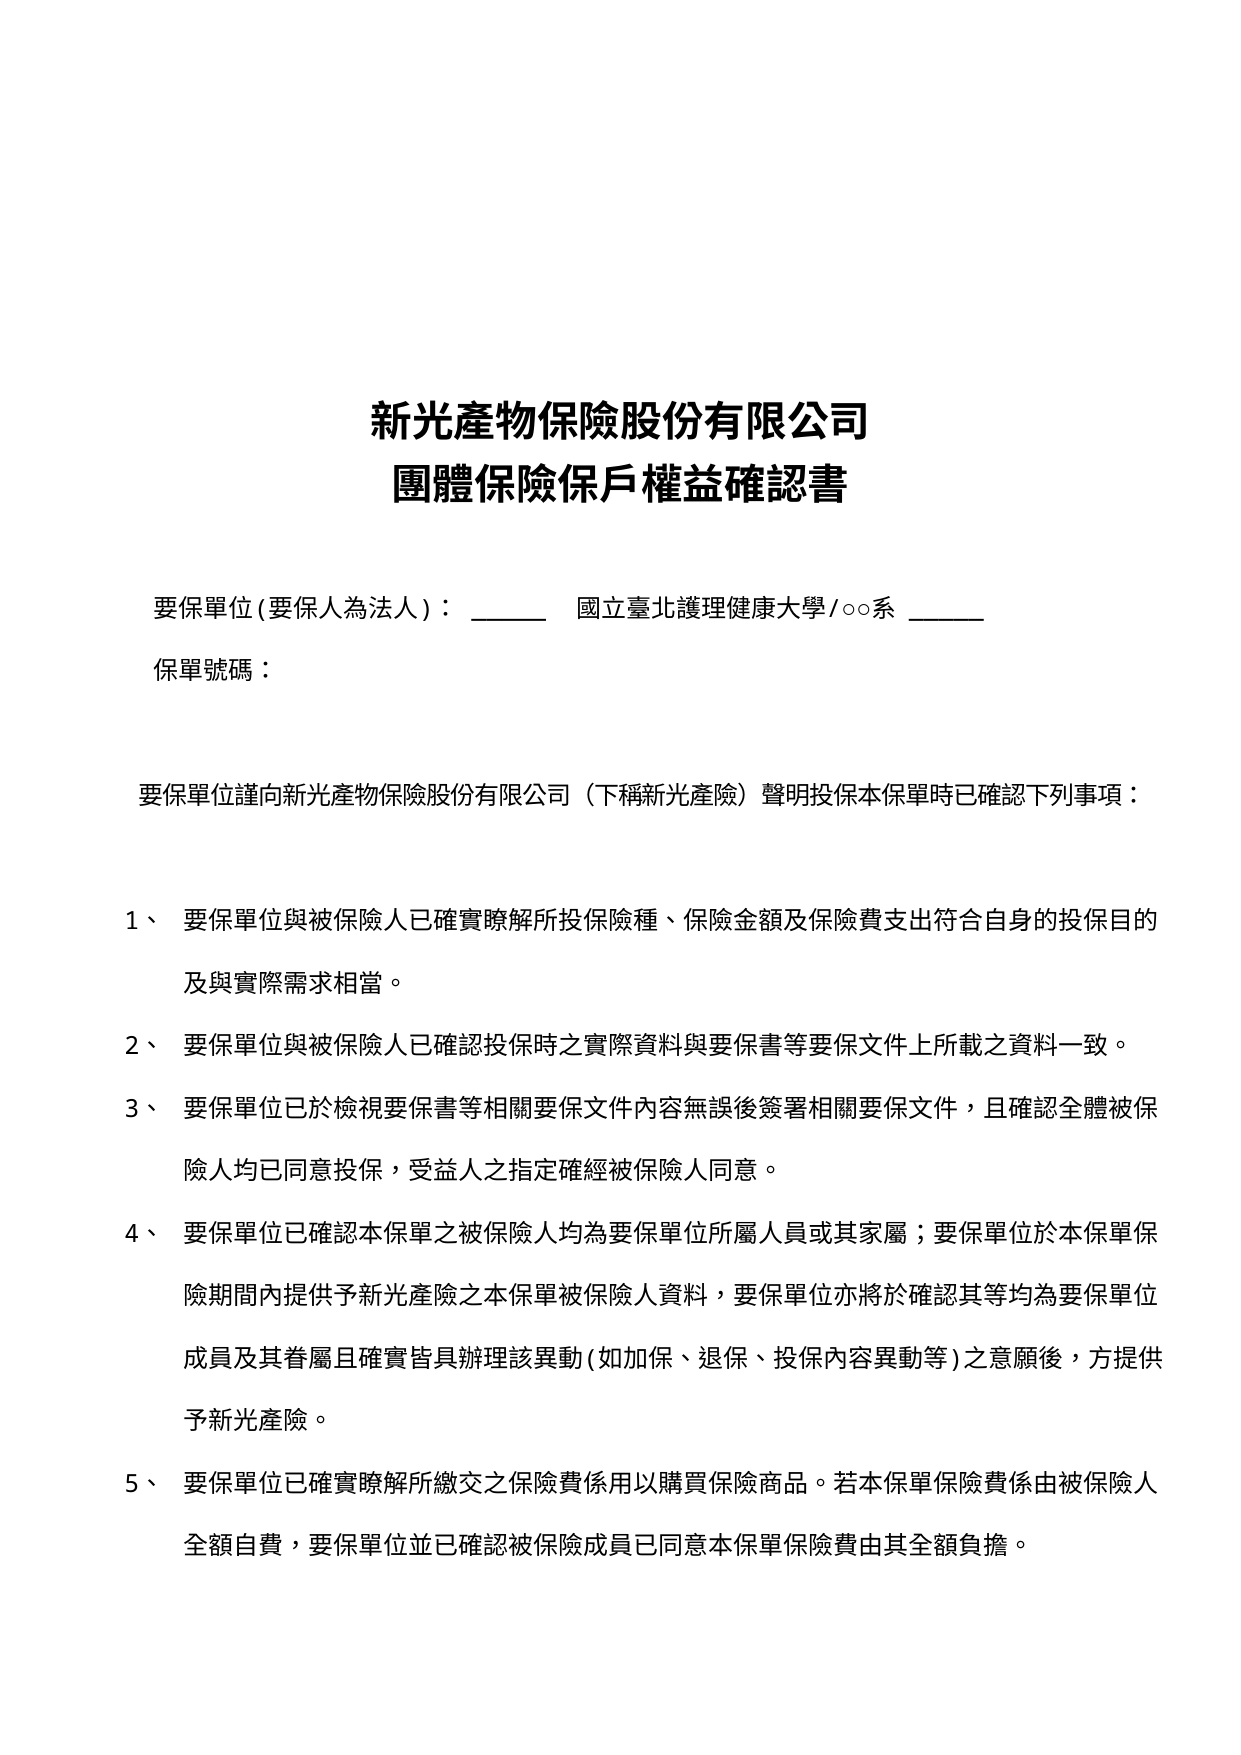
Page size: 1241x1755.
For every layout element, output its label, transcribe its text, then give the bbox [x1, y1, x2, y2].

list 要保單位與被保險人已確認投保時之實際資料與要保書等要保文件上所載之資料一致。 [124, 1002, 1205, 1064]
text 要保單位(要保人為法人)： _____ 國立臺北護理健康大學/○○系 _____ [139, 564, 1205, 627]
list 要保單位與被保險人已確實瞭解所投保險種、保險金額及保險費支出符合自身的投保目的及與實際需求相當。 [124, 877, 1172, 1002]
list 要保單位已於檢視要保書等相關要保文件內容無誤後簽署相關要保文件，且確認全體被保險人均已同意投保，受益人之指定確經被保險人同意。 [124, 1064, 1172, 1189]
text 團體保險保戶權益確認書 [35, 439, 1205, 502]
list 要保單位已確認本保單之被保險人均為要保單位所屬人員或其家屬；要保單位於本保單保險期間內提供予新光產險之本保單被保險人資料，要保單位亦將於確認其等均為要保單位成員及其眷屬且確實皆具辦理該異動(如加保、退保、投保內容異動等)之意願後，方提供予新光產險。 [124, 1189, 1172, 1439]
list 要保單位已確實瞭解所繳交之保險費係用以購買保險商品。若本保單保險費係由被保險人全額自費，要保單位並已確認被保險成員已同意本保單保險費由其全額負擔。 [124, 1439, 1172, 1564]
text 新光產物保險股份有限公司 [35, 377, 1205, 439]
text 要保單位謹向新光產物保險股份有限公司（下稱新光產險）聲明投保本保單時已確認下列事項： [35, 752, 1205, 814]
text 保單號碼： [35, 627, 1205, 689]
